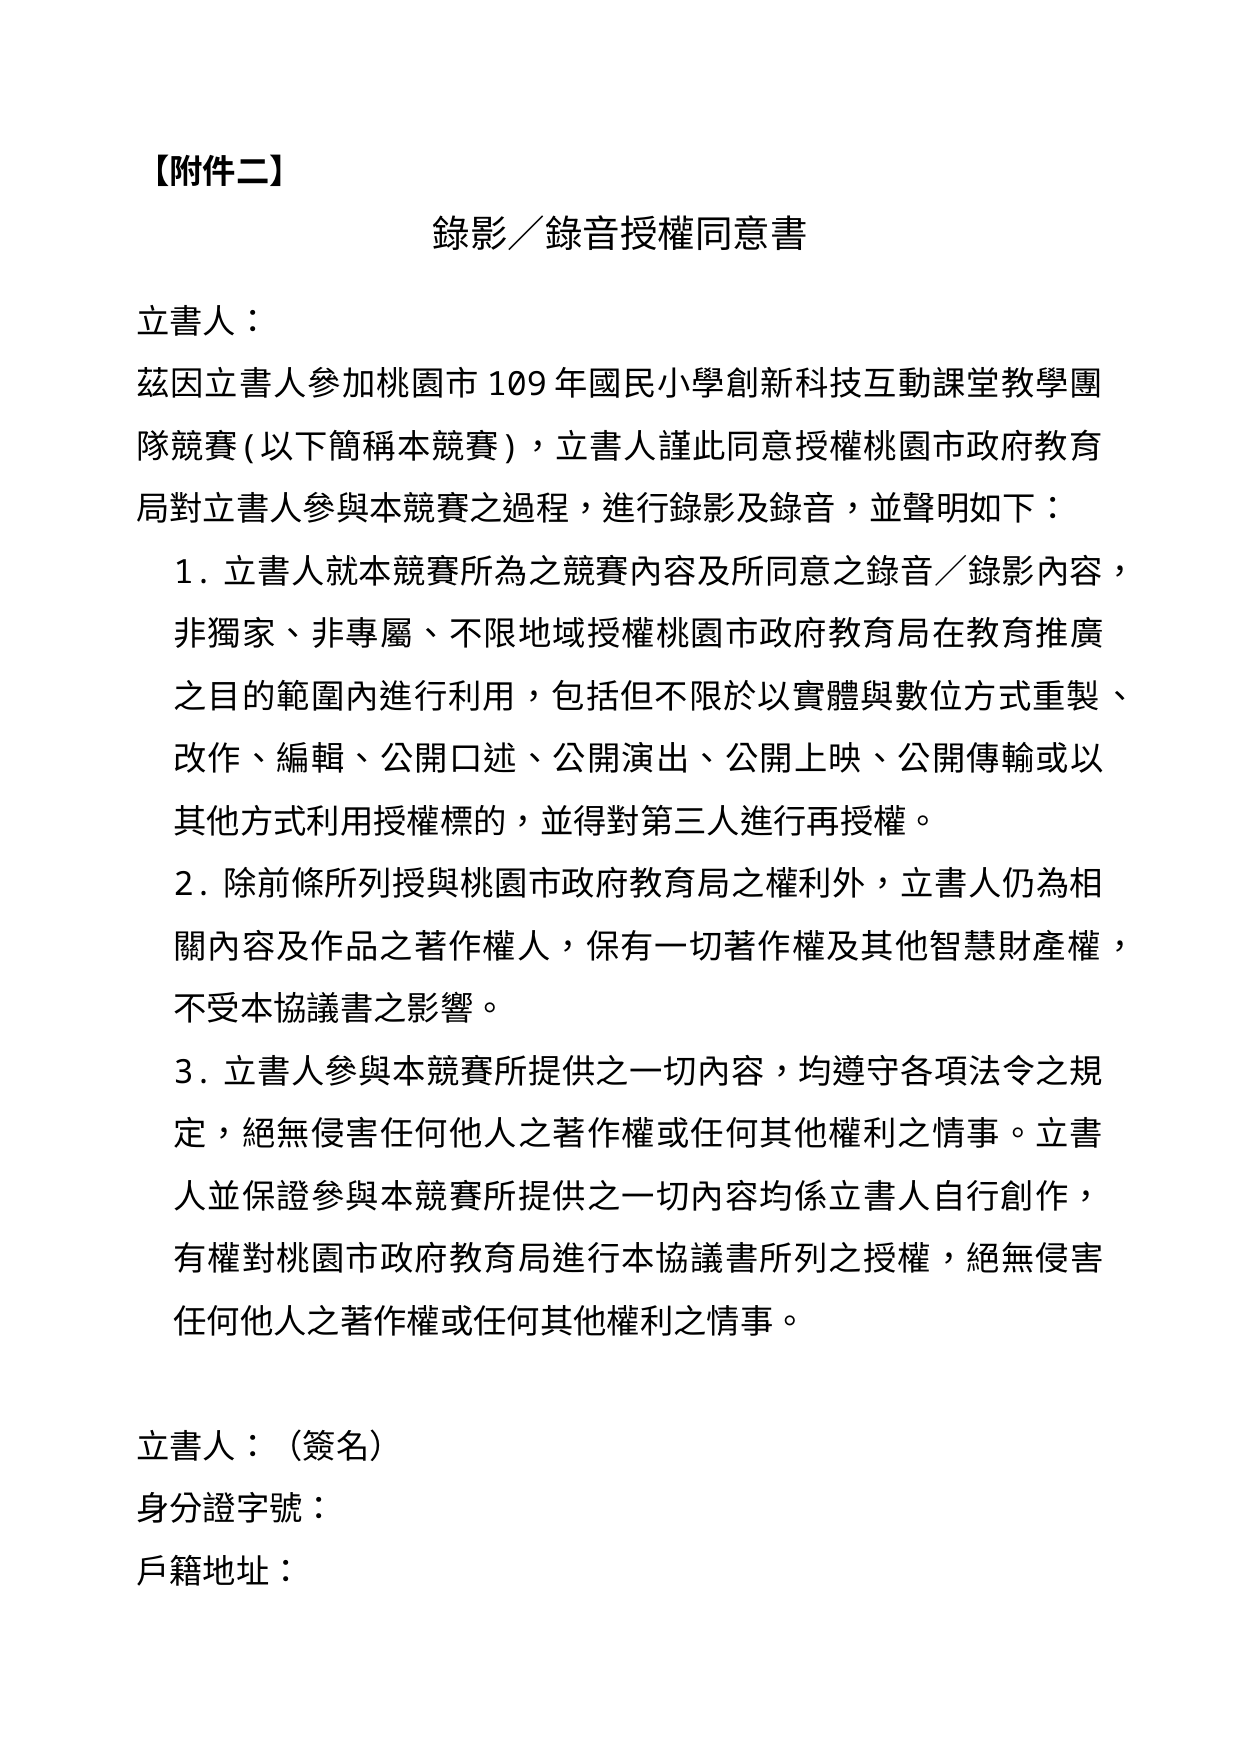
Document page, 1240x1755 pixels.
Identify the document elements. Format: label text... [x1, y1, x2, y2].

list 立書人參與本競賽所提供之一切內容，均遵守各項法令之規定，絕無侵害任何他人之著作權或任何其他權利之情事。立書人並保證參與本競賽所提供之一切內容均係立書人自行創作，有權對桃園市政府教育局進行本協議書所列之授權，絕無侵害任何他人之著作權或任何其他權利之情事。 [173, 1027, 1104, 1339]
list 除前條所列授與桃園市政府教育局之權利外，立書人仍為相關內容及作品之著作權人，保有一切著作權及其他智慧財產權，不受本協議書之影響。 [173, 839, 1104, 1027]
text 【附件二】 [136, 127, 1104, 189]
text 錄影／錄音授權同意書 [136, 189, 1104, 252]
text 立書人：（簽名） [136, 1402, 1104, 1464]
text 立書人： [136, 277, 1104, 339]
text 戶籍地址： [136, 1527, 1104, 1589]
text 茲因立書人參加桃園市109年國民小學創新科技互動課堂教學團隊競賽(以下簡稱本競賽)，立書人謹此同意授權桃園市政府教育局對立書人參與本競賽之過程，進行錄影及錄音，並聲明如下： [136, 339, 1104, 527]
text 身分證字號： [136, 1464, 1104, 1527]
list 立書人就本競賽所為之競賽內容及所同意之錄音／錄影內容，非獨家、非專屬、不限地域授權桃園市政府教育局在教育推廣之目的範圍內進行利用，包括但不限於以實體與數位方式重製、改作、編輯、公開口述、公開演出、公開上映、公開傳輸或以其他方式利用授權標的，並得對第三人進行再授權。 [173, 527, 1104, 839]
